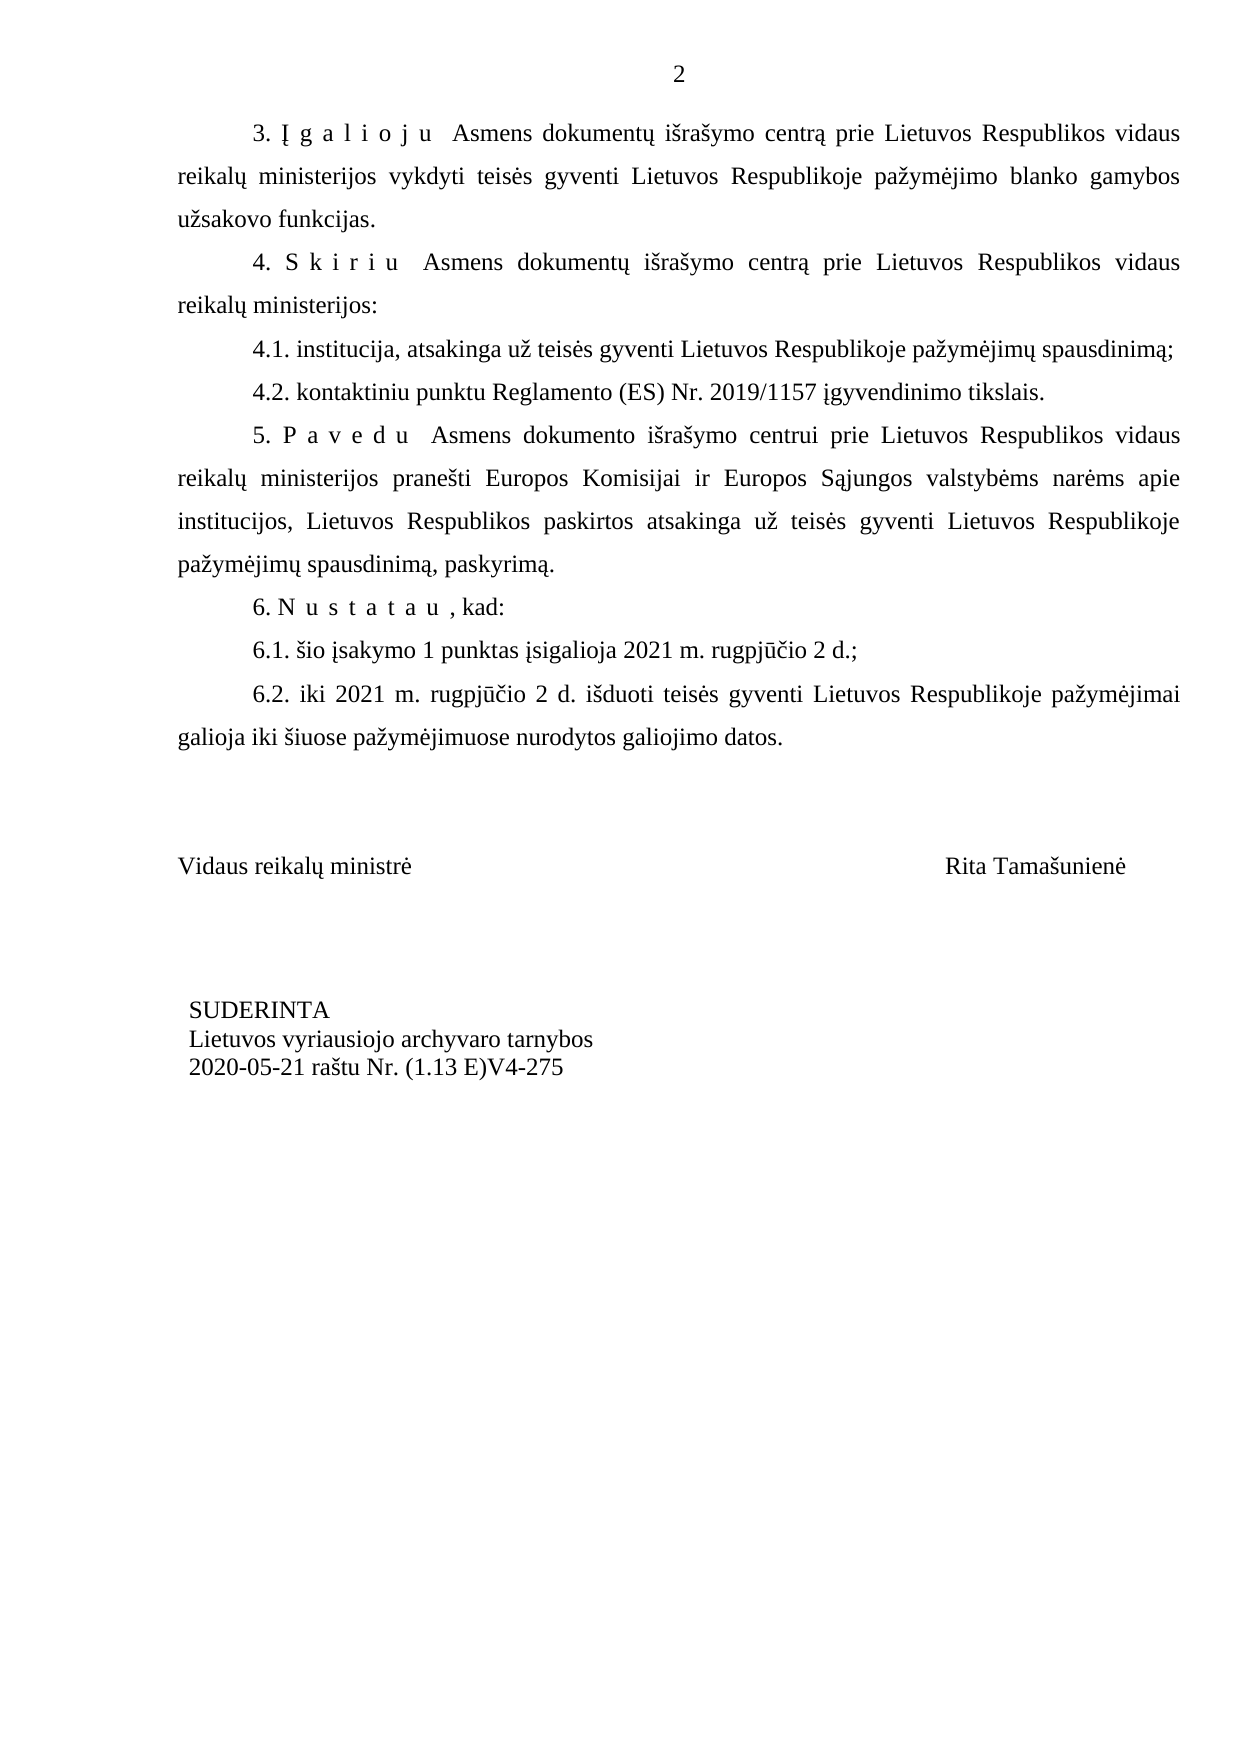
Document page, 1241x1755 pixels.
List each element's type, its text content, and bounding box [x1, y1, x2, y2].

text Vidaus reikalų ministrė Rita Tamašunienė [177, 851, 1181, 880]
text 5. Pavedu Asmens dokumento išrašymo centrui prie Lietuvos Respublikos vidaus reikalų ministerijos pranešti Europos Komisijai ir Europos Sąjungos valstybėms narėms apie institucijos, Lietuvos Respublikos paskirtos atsakinga už teisės gyventi Lietuvos Respublikoje pažymėjimų spausdinimą, paskyrimą. [177, 420, 1181, 578]
text 6. Nustatau, kad: [177, 592, 1181, 621]
text 3. Įgalioju Asmens dokumentų išrašymo centrą prie Lietuvos Respublikos vidaus reikalų ministerijos vykdyti teisės gyventi Lietuvos Respublikoje pažymėjimo blanko gamybos užsakovo funkcijas. [177, 118, 1181, 233]
text 4.1. institucija, atsakinga už teisės gyventi Lietuvos Respublikoje pažymėjimų spausdinimą; [177, 334, 1181, 362]
text 4. Skiriu Asmens dokumentų išrašymo centrą prie Lietuvos Respublikos vidaus reikalų ministerijos: [177, 247, 1181, 319]
table_header [690, 995, 1204, 1081]
table_header SUDERINTA Lietuvos vyriausiojo archyvaro tarnybos 2020-05-21 raštu Nr. (1.13 E)V4-275 [177, 995, 690, 1081]
text 4.2. kontaktiniu punktu Reglamento (ES) Nr. 2019/1157 įgyvendinimo tikslais. [177, 377, 1181, 406]
text 6.1. šio įsakymo 1 punktas įsigalioja 2021 m. rugpjūčio 2 d.; [177, 636, 1181, 664]
text 6.2. iki 2021 m. rugpjūčio 2 d. išduoti teisės gyventi Lietuvos Respublikoje pažymėjimai galioja iki šiuose pažymėjimuose nurodytos galiojimo datos. [177, 679, 1181, 751]
